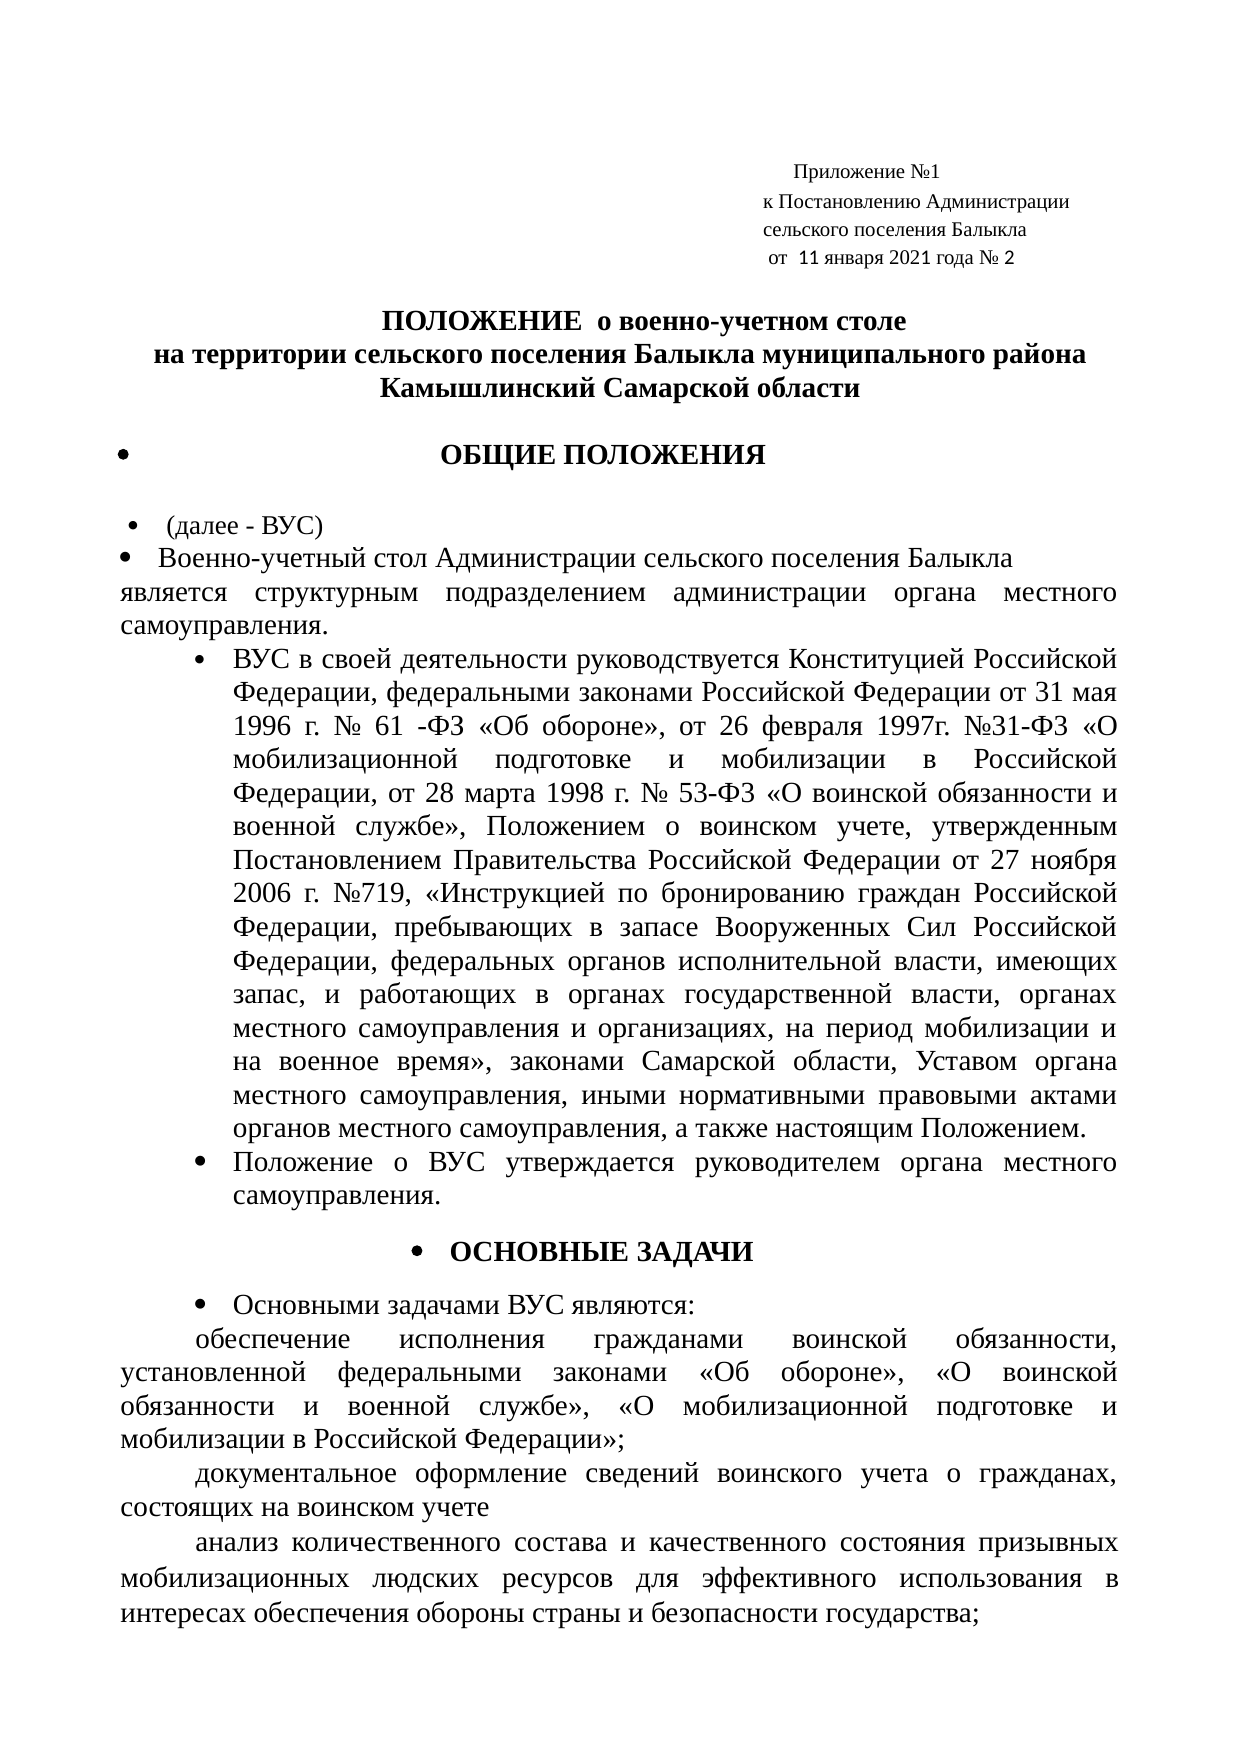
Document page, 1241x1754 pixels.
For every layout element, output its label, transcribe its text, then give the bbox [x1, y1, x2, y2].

text документальное оформление сведений воинского учета о гражданах, состоящих на воинском учете [120, 1455, 1118, 1522]
list Положение о ВУС утверждается руководителем органа местного самоуправления. [195, 1144, 1118, 1211]
text является структурным подразделением администрации органа местного самоуправления. [120, 574, 1118, 641]
text анализ количественного состава и качественного состояния призывных мобилизационных людских ресурсов для эффективного использования в интересах обеспечения обороны страны и безопасности государства; [120, 1522, 1120, 1629]
text обеспечение исполнения гражданами воинской обязанности, установленной федеральными законами «Об обороне», «О воинской обязанности и военной службе», «О мобилизационной подготовке и мобилизации в Российской Федерации»; [120, 1321, 1118, 1455]
list ВУС в своей деятельности руководствуется Конституцией Российской Федерации, федеральными законами Российской Федерации от 31 мая 1996 г. № 61 -ФЗ «Об обороне», от 26 февраля 1997г. №31-Ф3 «О мобилизационной подготовке и мобилизации в Российской Федерации, от 28 марта 1998 г. № 53-Ф3 «О воинской обязанности и военной службе», Положением о воинском учете, утвержденным Постановлением Правительства Российской Федерации от 27 ноября 2006 г. №719, «Инструкцией по бронированию граждан Российской Федерации, пребывающих в запасе Вооруженных Сил Российской Федерации, федеральных органов исполнительной власти, имеющих запас, и работающих в органах государственной власти, органах местного самоуправления и организациях, на период мобилизации и на военное время», законами Самарской области, Уставом органа местного самоуправления, иными нормативными правовыми актами органов местного самоуправления, а также настоящим Положением. [195, 641, 1118, 1144]
text сельского поселения Балыкла [122, 213, 1122, 241]
list ОБЩИЕ ПОЛОЖЕНИЯ [118, 437, 1122, 471]
list (далее - ВУС) [128, 509, 1122, 540]
text ПОЛОЖЕНИЕ о военно-учетном столе [122, 303, 1122, 337]
text от 11 января 2021 года № 2 [122, 241, 1122, 269]
list Военно-учетный стол Администрации сельского поселения Балыкла [120, 540, 1122, 574]
text к Постановлению Администрации [122, 185, 1122, 213]
list ОСНОВНЫЕ ЗАДАЧИ [412, 1234, 1122, 1267]
text на территории сельского поселения Балыкла муниципального района Камышлинский Самарской области [118, 337, 1122, 404]
list Основными задачами ВУС являются: [195, 1287, 1122, 1321]
text Приложение №1 [122, 152, 1122, 185]
